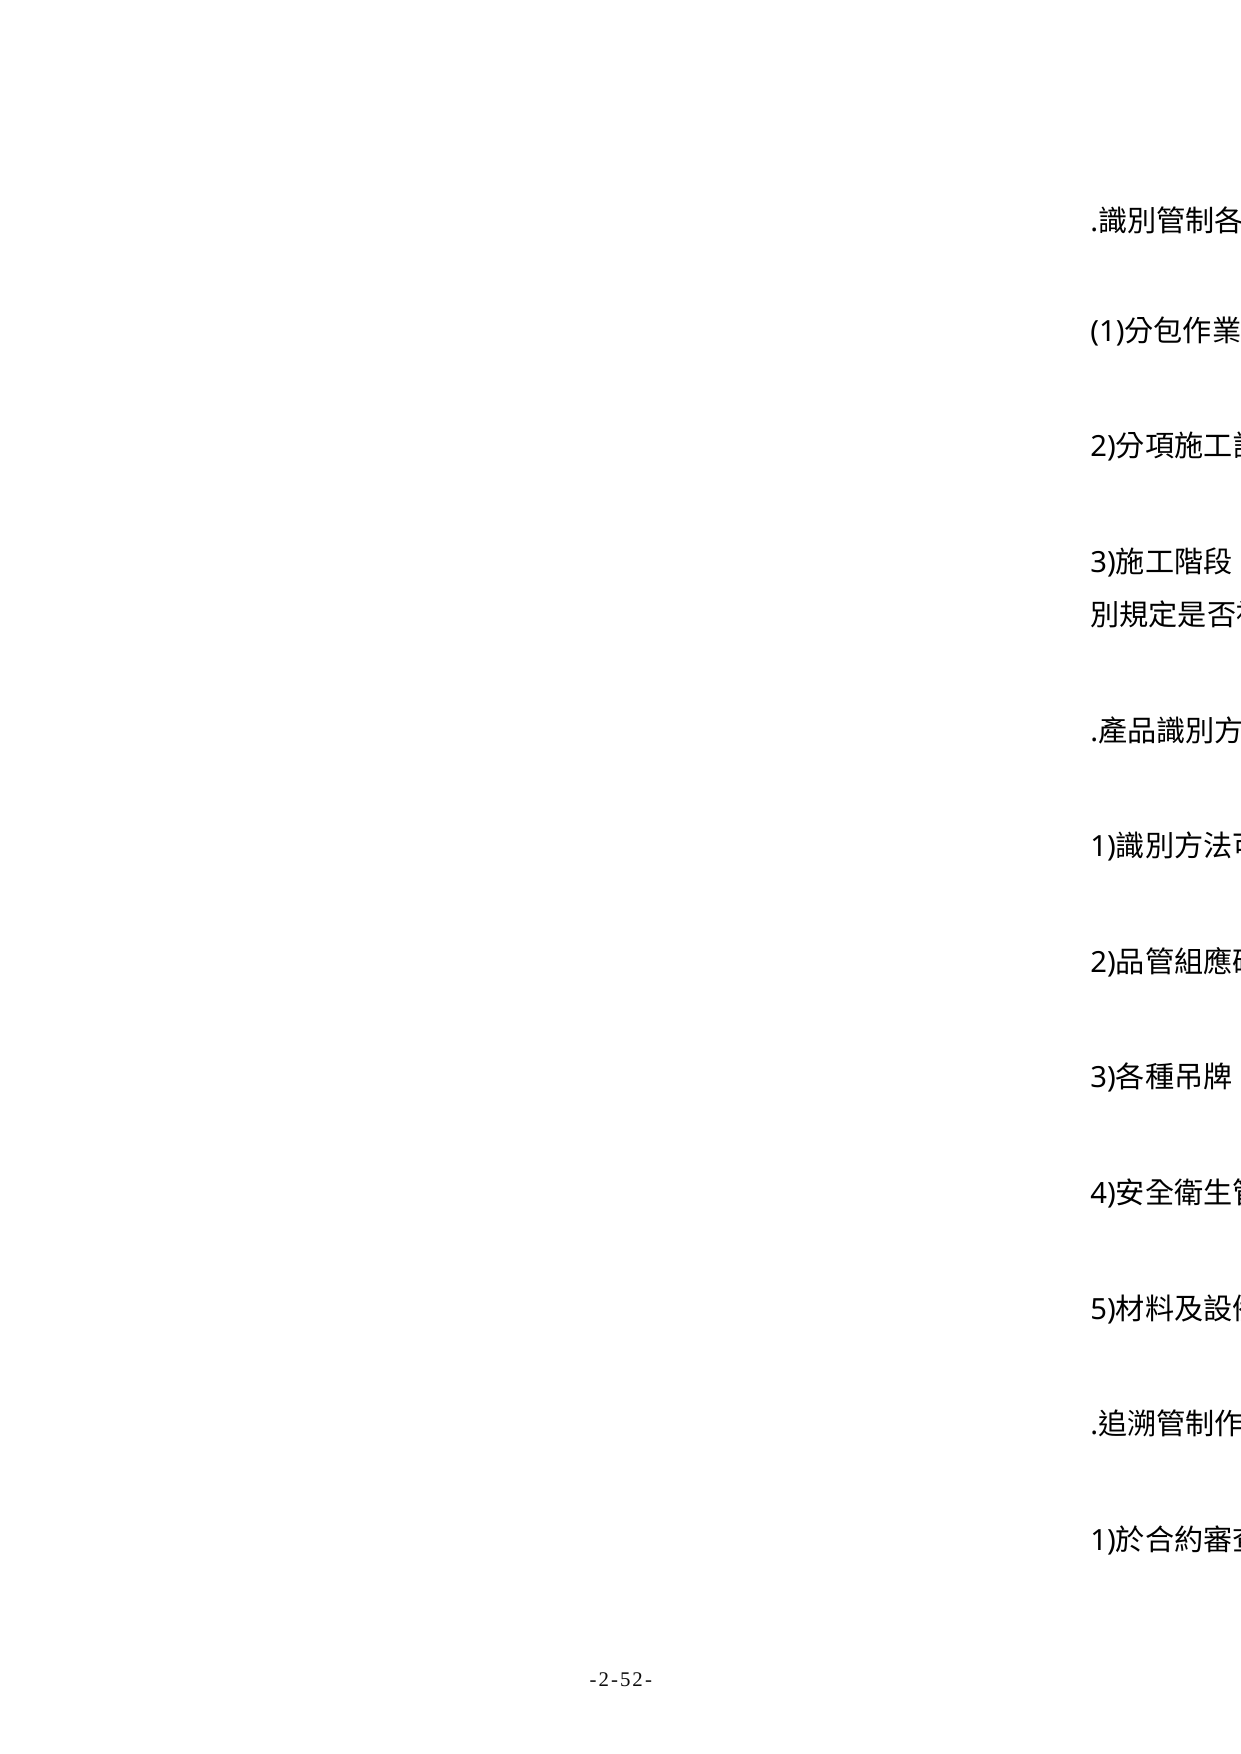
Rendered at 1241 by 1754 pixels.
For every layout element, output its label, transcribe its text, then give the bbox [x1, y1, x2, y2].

text (1)識別方法可為吊牌、戳記、標示牌等型態為之，必須確認鑑別方式應不致於會影響施工、材質與未來使用之外觀，相同物料之識別方式必須一致。 [1090, 772, 1240, 865]
text (2)分項施工計畫書提送階段：施工組必須要求分包商將標識鑑別方法明訂在分項施工計畫書中。 [1090, 373, 1240, 465]
text 1.識別管制各階段的主要作業分述如下： [1090, 148, 1240, 240]
text (5)材料及設備之識別方式，如表3-3~表3-6： [1090, 1235, 1240, 1328]
text (1)於合約審查作業過程中，必須將合約項目中需追溯之物品分項列述，並主動與工程司核對確認。 [1090, 1466, 1240, 1559]
text (2)品管組應確認鑑識標示材質之可靠性，對長期使用、室外使用、反覆使用之標示品，要求須以耐候性，防水材料製作或以包覆方式保護之。 [1090, 888, 1240, 981]
text (4)安全衛生管理人員須負責確認涉及安全、健康考量之鑑別事項，要求標示的素材必須為螢光黃色材料。 [1090, 1119, 1240, 1212]
text 2.產品識別方法 [1090, 657, 1240, 749]
text (3)各種吊牌、戳記、標示牌等之設計可採「顏色管理」，除一般性差異區隔作業外，禁止標示應採用紅色標示；警告標示應採用黃色標示。 [1090, 1004, 1240, 1096]
text 3.追溯管制作業 [1090, 1351, 1240, 1443]
text (1)分包作業階段：發包時必須對於須列入鑑別管制的事項或物料的鑑別要項列入分包合約中。 [1090, 263, 1240, 350]
text (3)施工階段：施工組必須要求分包商依施工計畫執行，材料設備之搬運、儲存、包裝及交貨應依本品質計畫中「產品防護」之程序規定辦理；品管組必須配合物料管制查驗時一併檢查鑑別規定是否被落實執行，若有不符合之事項，應依本品質計畫書中「不合格品管制」之程序規定辦理。 [1090, 488, 1240, 634]
